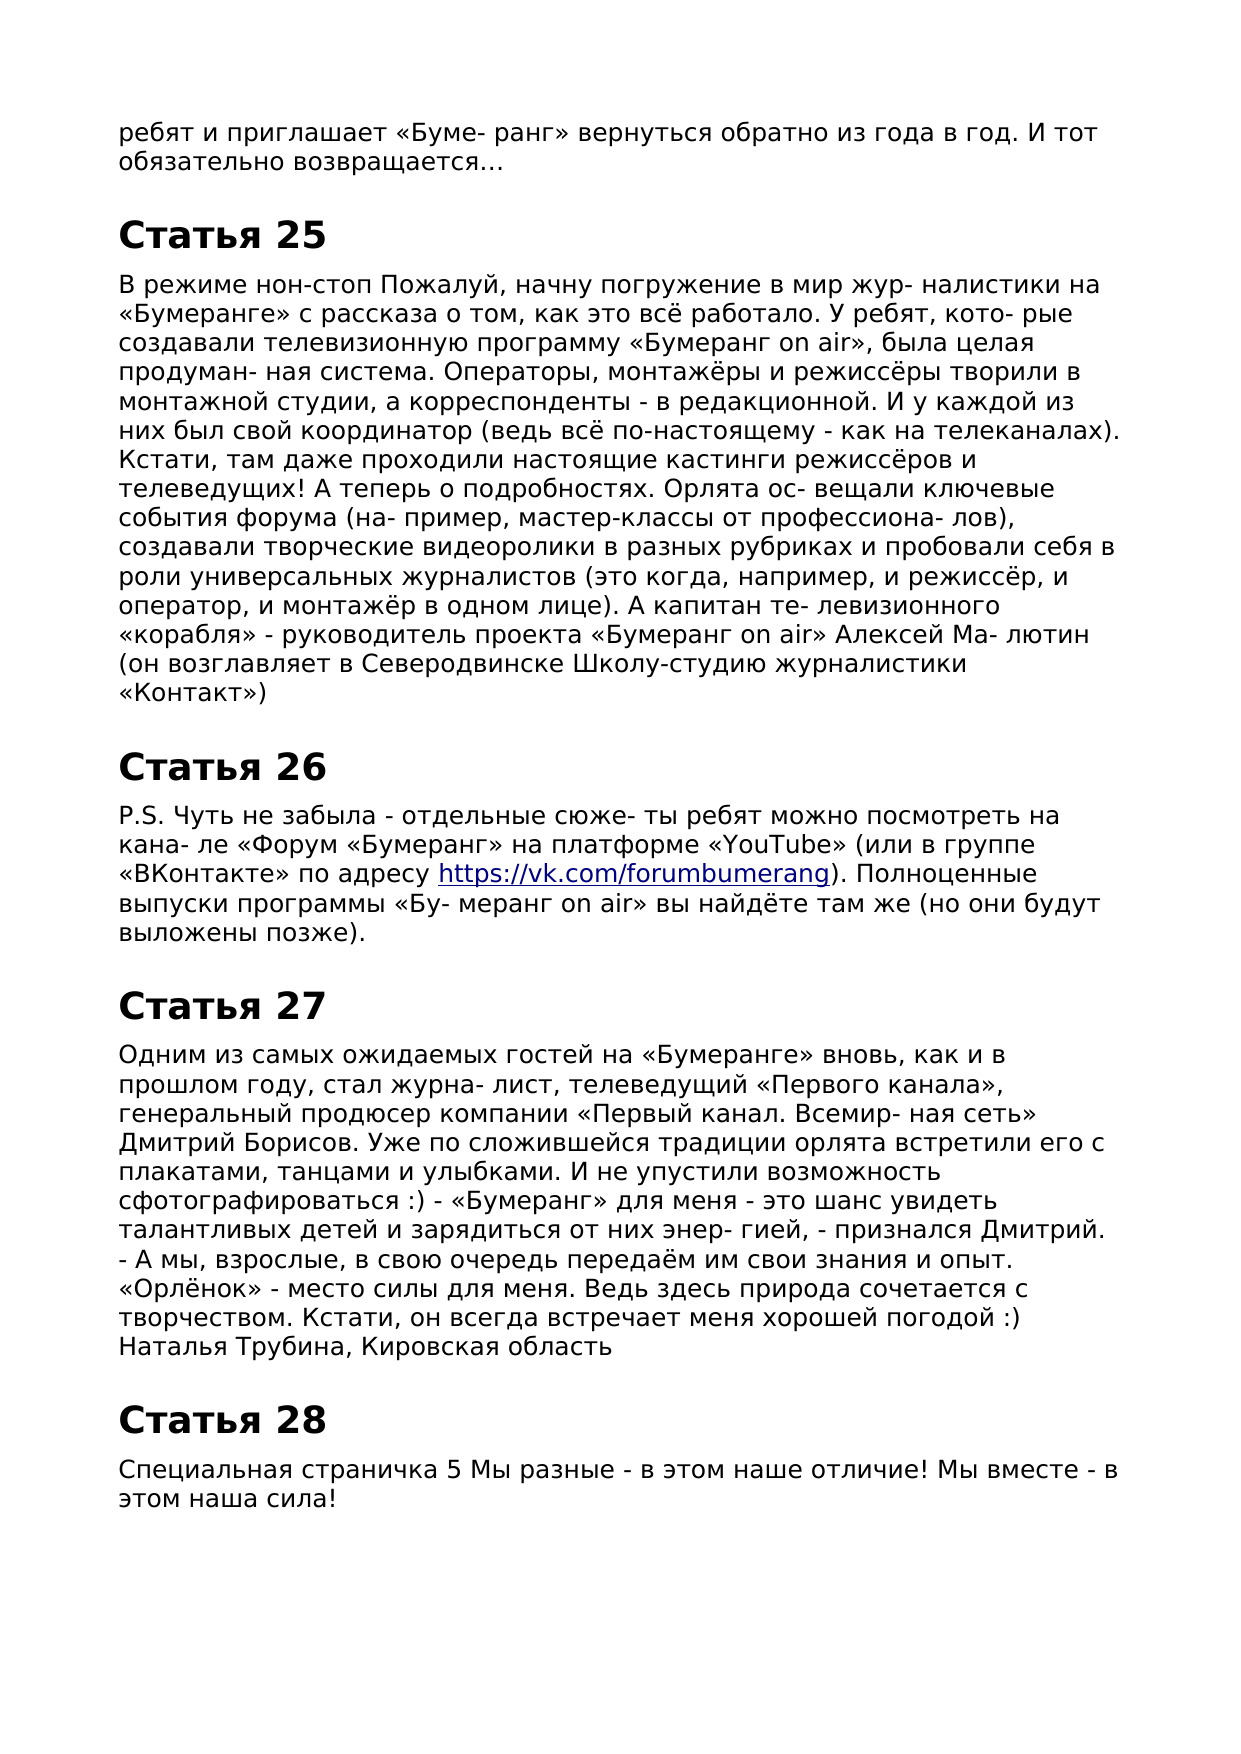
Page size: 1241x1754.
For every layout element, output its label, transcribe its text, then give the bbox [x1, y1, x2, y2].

subtitle Статья 26 [118, 745, 1122, 789]
subtitle Статья 25 [118, 214, 1122, 258]
subtitle Статья 27 [118, 984, 1122, 1028]
text ребят и приглашает «Буме- ранг» вернуться обратно из года в год. И тот обязательно возвращается… [118, 118, 1122, 176]
text P.S. Чуть не забыла - отдельные сюже- ты ребят можно посмотреть на кана- ле «Форум «Бумеранг» на платформе «YouTube» (или в группе «ВКонтакте» по адресу https://vk.com/forumbumerang). Полноценные выпуски программы «Бу- меранг on air» вы найдёте там же (но они будут выложены позже). [118, 801, 1122, 947]
text Специальная страничка 5 Мы разные - в этом наше отличие! Мы вместе - в этом наша сила! [118, 1455, 1122, 1513]
text Одним из самых ожидаемых гостей на «Бумеранге» вновь, как и в прошлом году, стал журна- лист, телеведущий «Первого канала», генеральный продюсер компании «Первый канал. Всемир- ная сеть» Дмитрий Борисов. Уже по сложившейся традиции орлята встретили его с плакатами, танцами и улыбками. И не упустили возможность сфотографироваться :) - «Бумеранг» для меня - это шанс увидеть талантливых детей и зарядиться от них энер- гией, - признался Дмитрий. - А мы, взрослые, в свою очередь передаём им свои знания и опыт. «Орлёнок» - место силы для меня. Ведь здесь природа сочетается с творчеством. Кстати, он всегда встречает меня хорошей погодой :) Наталья Трубина, Кировская область [118, 1041, 1122, 1362]
text В режиме нон-стоп Пожалуй, начну погружение в мир жур- налистики на «Бумеранге» с рассказа о том, как это всё работало. У ребят, кото- рые создавали телевизионную программу «Бумеранг on air», была целая продуман- ная система. Операторы, монтажёры и режиссёры творили в монтажной студии, а корреспонденты - в редакционной. И у каждой из них был свой координатор (ведь всё по-настоящему - как на телеканалах). Кстати, там даже проходили настоящие кастинги режиссёров и телеведущих! А теперь о подробностях. Орлята ос- вещали ключевые события форума (на- пример, мастер-классы от профессиона- лов), создавали творческие видеоролики в разных рубриках и пробовали себя в роли универсальных журналистов (это когда, например, и режиссёр, и оператор, и монтажёр в одном лице). А капитан те- левизионного «корабля» - руководитель проекта «Бумеранг on air» Алексей Ма- лютин (он возглавляет в Северодвинске Школу-студию журналистики «Контакт») [118, 270, 1122, 708]
subtitle Статья 28 [118, 1399, 1122, 1443]
